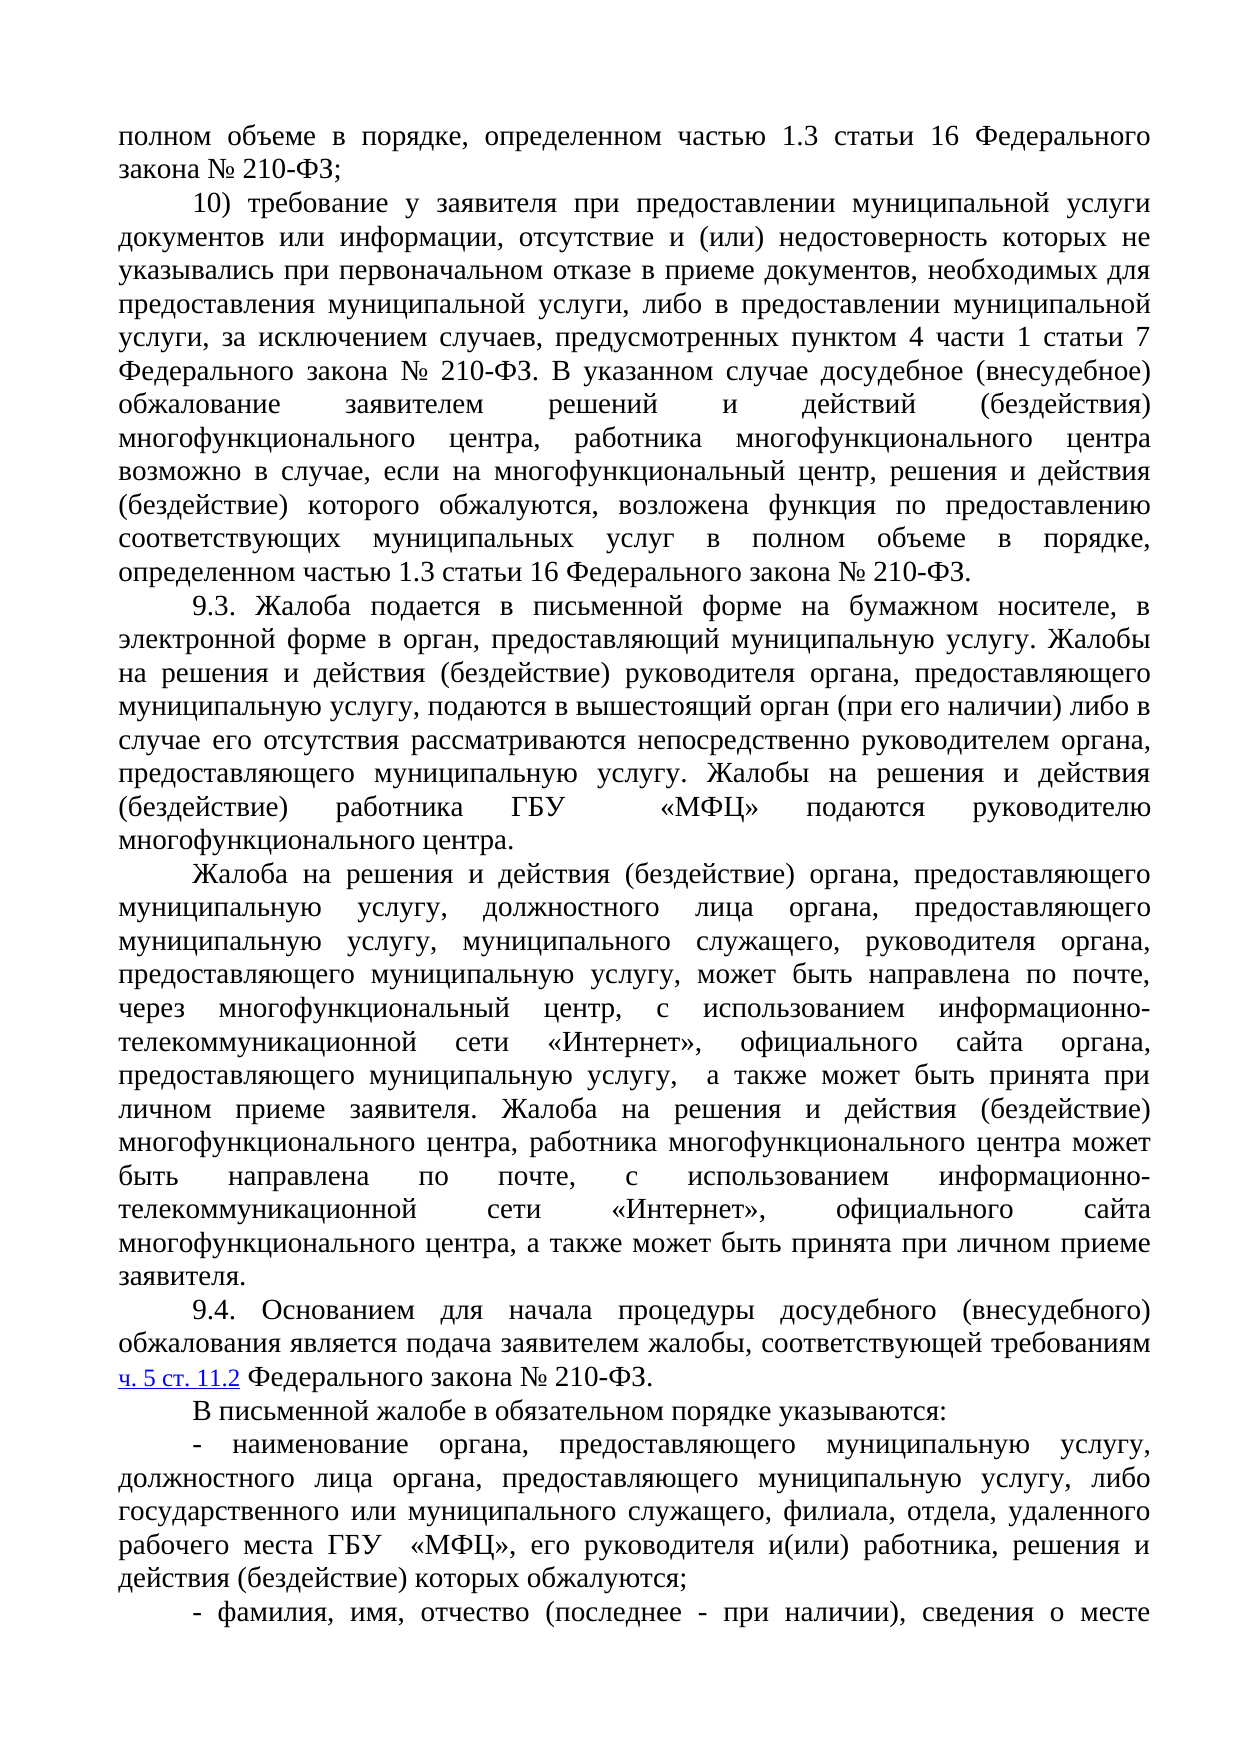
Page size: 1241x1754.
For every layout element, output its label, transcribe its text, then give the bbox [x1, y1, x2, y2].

text - наименование органа, предоставляющего муниципальную услугу, должностного лица органа, предоставляющего муниципальную услугу, либо государственного или муниципального служащего, филиала, отдела, удаленного рабочего места ГБУ «МФЦ», его руководителя и(или) работника, решения и действия (бездействие) которых обжалуются; [118, 1426, 1152, 1594]
text В письменной жалобе в обязательном порядке указываются: [118, 1393, 1152, 1426]
text полном объеме в порядке, определенном частью 1.3 статьи 16 Федерального закона № 210-ФЗ; [118, 118, 1152, 185]
text 9.3. Жалоба подается в письменной форме на бумажном носителе, в электронной форме в орган, предоставляющий муниципальную услугу. Жалобы на решения и действия (бездействие) руководителя органа, предоставляющего муниципальную услугу, подаются в вышестоящий орган (при его наличии) либо в случае его отсутствия рассматриваются непосредственно руководителем органа, предоставляющего муниципальную услугу. Жалобы на решения и действия (бездействие) работника ГБУ «МФЦ» подаются руководителю многофункционального центра. [118, 588, 1152, 856]
text 10) требование у заявителя при предоставлении муниципальной услуги документов или информации, отсутствие и (или) недостоверность которых не указывались при первоначальном отказе в приеме документов, необходимых для предоставления муниципальной услуги, либо в предоставлении муниципальной услуги, за исключением случаев, предусмотренных пунктом 4 части 1 статьи 7 Федерального закона № 210-ФЗ. В указанном случае досудебное (внесудебное) обжалование заявителем решений и действий (бездействия) многофункционального центра, работника многофункционального центра возможно в случае, если на многофункциональный центр, решения и действия (бездействие) которого обжалуются, возложена функция по предоставлению соответствующих муниципальных услуг в полном объеме в порядке, определенном частью 1.3 статьи 16 Федерального закона № 210-ФЗ. [118, 185, 1152, 588]
text 9.4. Основанием для начала процедуры досудебного (внесудебного) обжалования является подача заявителем жалобы, соответствующей требованиям ч. 5 ст. 11.2 Федерального закона № 210-ФЗ. [118, 1292, 1152, 1393]
text Жалоба на решения и действия (бездействие) органа, предоставляющего муниципальную услугу, должностного лица органа, предоставляющего муниципальную услугу, муниципального служащего, руководителя органа, предоставляющего муниципальную услугу, может быть направлена по почте, через многофункциональный центр, с использованием информационно-телекоммуникационной сети «Интернет», официального сайта органа, предоставляющего муниципальную услугу, а также может быть принята при личном приеме заявителя. Жалоба на решения и действия (бездействие) многофункционального центра, работника многофункционального центра может быть направлена по почте, с использованием информационно-телекоммуникационной сети «Интернет», официального сайта многофункционального центра, а также может быть принята при личном приеме заявителя. [118, 856, 1152, 1292]
text - фамилия, имя, отчество (последнее - при наличии), сведения о месте [118, 1594, 1152, 1627]
